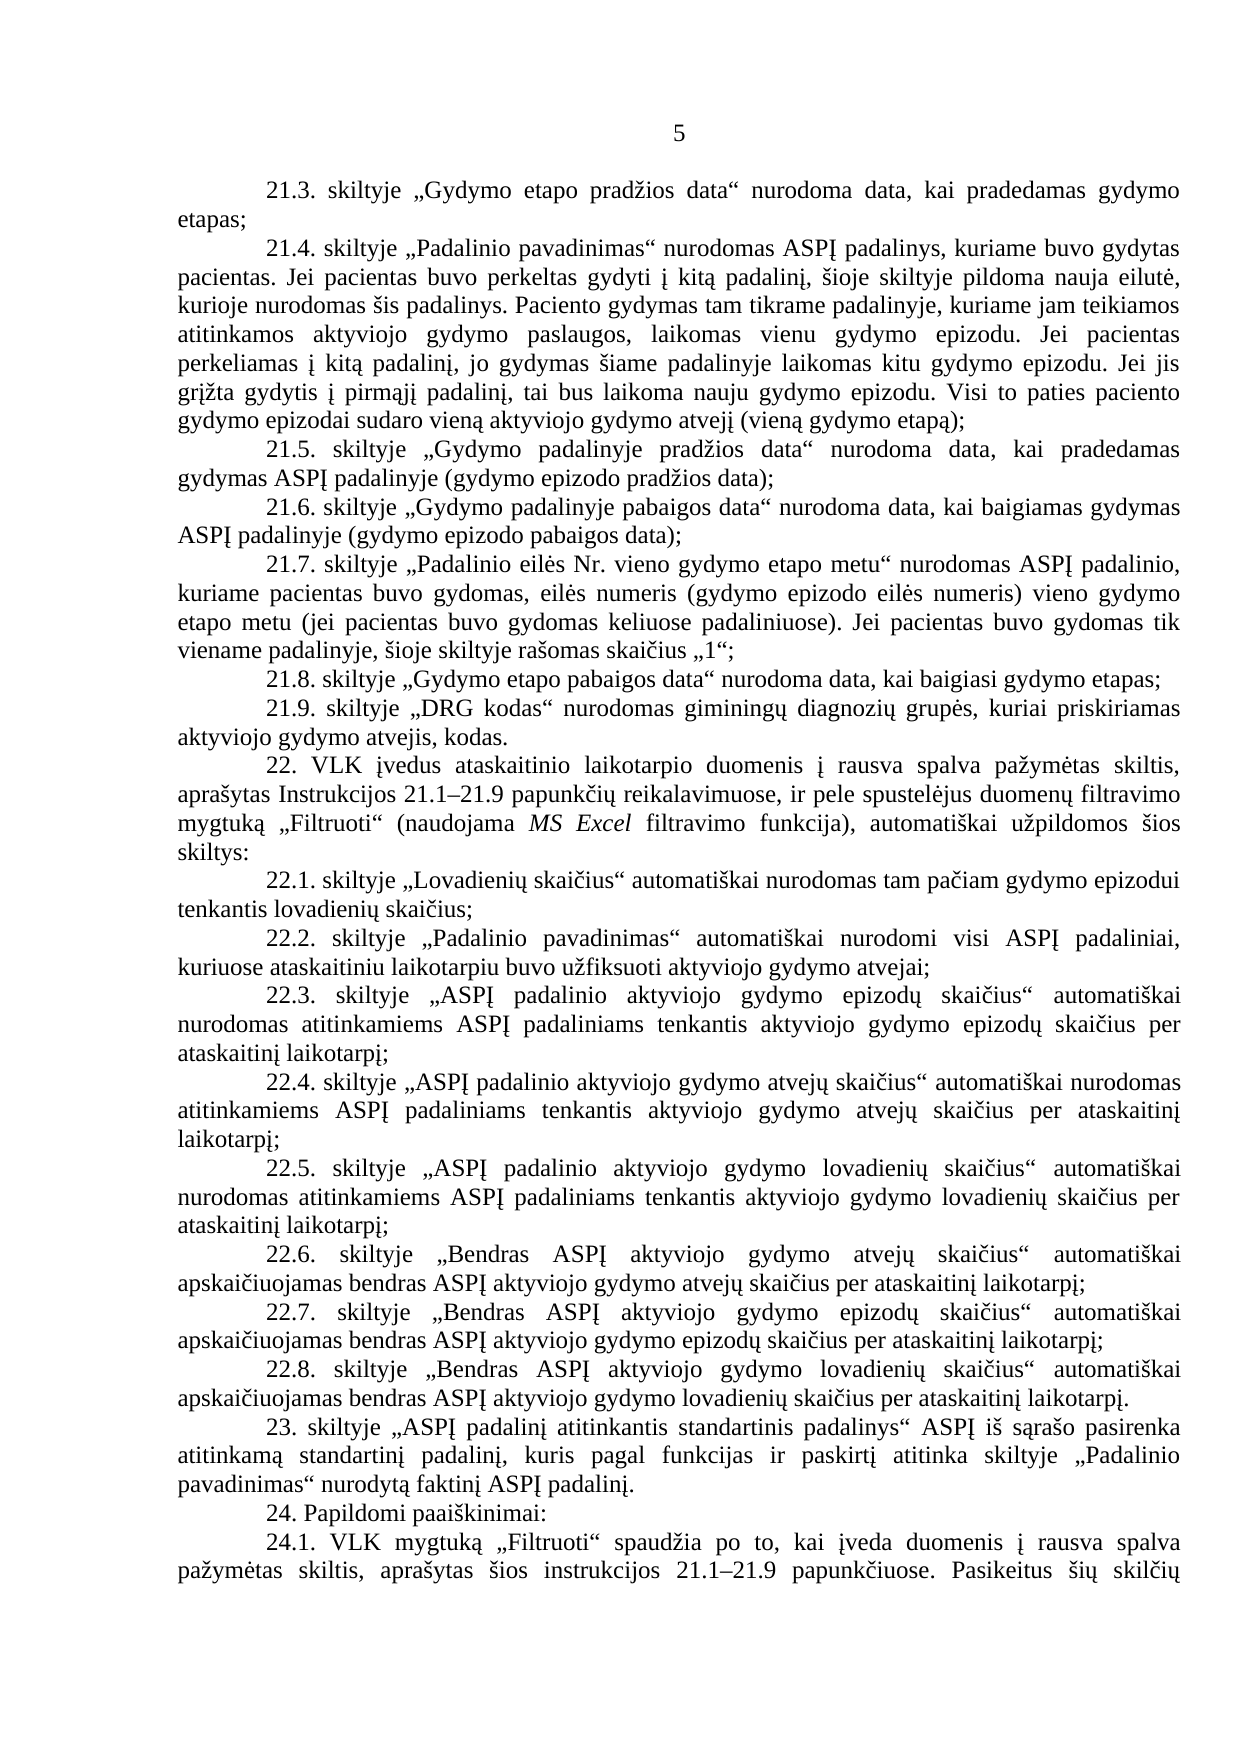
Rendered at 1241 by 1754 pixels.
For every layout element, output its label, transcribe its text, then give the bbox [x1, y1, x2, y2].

text 22. VLK įvedus ataskaitinio laikotarpio duomenis į rausva spalva pažymėtas skiltis, aprašytas Instrukcijos 21.1–21.9 papunkčių reikalavimuose, ir pele spustelėjus duomenų filtravimo mygtuką „Filtruoti“ (naudojama MS Excel filtravimo funkcija), automatiškai užpildomos šios skiltys: [177, 751, 1181, 866]
text 23. skiltyje „ASPĮ padalinį atitinkantis standartinis padalinys“ ASPĮ iš sąrašo pasirenka atitinkamą standartinį padalinį, kuris pagal funkcijas ir paskirtį atitinka skiltyje „Padalinio pavadinimas“ nurodytą faktinį ASPĮ padalinį. [177, 1412, 1181, 1498]
text 24.1. VLK mygtuką „Filtruoti“ spaudžia po to, kai įveda duomenis į rausva spalva pažymėtas skiltis, aprašytas šios instrukcijos 21.1–21.9 papunkčiuose. Pasikeitus šių skilčių [177, 1527, 1181, 1584]
text 21.3. skiltyje „Gydymo etapo pradžios data“ nurodoma data, kai pradedamas gydymo etapas; [177, 176, 1181, 233]
text 22.5. skiltyje „ASPĮ padalinio aktyviojo gydymo lovadienių skaičius“ automatiškai nurodomas atitinkamiems ASPĮ padaliniams tenkantis aktyviojo gydymo lovadienių skaičius per ataskaitinį laikotarpį; [177, 1153, 1181, 1239]
text 21.4. skiltyje „Padalinio pavadinimas“ nurodomas ASPĮ padalinys, kuriame buvo gydytas pacientas. Jei pacientas buvo perkeltas gydyti į kitą padalinį, šioje skiltyje pildoma nauja eilutė, kurioje nurodomas šis padalinys. Paciento gydymas tam tikrame padalinyje, kuriame jam teikiamos atitinkamos aktyviojo gydymo paslaugos, laikomas vienu gydymo epizodu. Jei pacientas perkeliamas į kitą padalinį, jo gydymas šiame padalinyje laikomas kitu gydymo epizodu. Jei jis grįžta gydytis į pirmąjį padalinį, tai bus laikoma nauju gydymo epizodu. Visi to paties paciento gydymo epizodai sudaro vieną aktyviojo gydymo atvejį (vieną gydymo etapą); [177, 233, 1181, 434]
text 22.3. skiltyje „ASPĮ padalinio aktyviojo gydymo epizodų skaičius“ automatiškai nurodomas atitinkamiems ASPĮ padaliniams tenkantis aktyviojo gydymo epizodų skaičius per ataskaitinį laikotarpį; [177, 981, 1181, 1067]
text 21.7. skiltyje „Padalinio eilės Nr. vieno gydymo etapo metu“ nurodomas ASPĮ padalinio, kuriame pacientas buvo gydomas, eilės numeris (gydymo epizodo eilės numeris) vieno gydymo etapo metu (jei pacientas buvo gydomas keliuose padaliniuose). Jei pacientas buvo gydomas tik viename padalinyje, šioje skiltyje rašomas skaičius „1“; [177, 549, 1181, 664]
text 22.1. skiltyje „Lovadienių skaičius“ automatiškai nurodomas tam pačiam gydymo epizodui tenkantis lovadienių skaičius; [177, 866, 1181, 923]
text 22.7. skiltyje „Bendras ASPĮ aktyviojo gydymo epizodų skaičius“ automatiškai apskaičiuojamas bendras ASPĮ aktyviojo gydymo epizodų skaičius per ataskaitinį laikotarpį; [177, 1297, 1181, 1354]
text 22.8. skiltyje „Bendras ASPĮ aktyviojo gydymo lovadienių skaičius“ automatiškai apskaičiuojamas bendras ASPĮ aktyviojo gydymo lovadienių skaičius per ataskaitinį laikotarpį. [177, 1354, 1181, 1412]
text 22.4. skiltyje „ASPĮ padalinio aktyviojo gydymo atvejų skaičius“ automatiškai nurodomas atitinkamiems ASPĮ padaliniams tenkantis aktyviojo gydymo atvejų skaičius per ataskaitinį laikotarpį; [177, 1067, 1181, 1153]
text 22.2. skiltyje „Padalinio pavadinimas“ automatiškai nurodomi visi ASPĮ padaliniai, kuriuose ataskaitiniu laikotarpiu buvo užfiksuoti aktyviojo gydymo atvejai; [177, 923, 1181, 981]
text 21.6. skiltyje „Gydymo padalinyje pabaigos data“ nurodoma data, kai baigiamas gydymas ASPĮ padalinyje (gydymo epizodo pabaigos data); [177, 492, 1181, 549]
text 21.5. skiltyje „Gydymo padalinyje pradžios data“ nurodoma data, kai pradedamas gydymas ASPĮ padalinyje (gydymo epizodo pradžios data); [177, 434, 1181, 492]
text 24. Papildomi paaiškinimai: [177, 1498, 1181, 1527]
text 21.8. skiltyje „Gydymo etapo pabaigos data“ nurodoma data, kai baigiasi gydymo etapas; [177, 664, 1181, 693]
text 21.9. skiltyje „DRG kodas“ nurodomas giminingų diagnozių grupės, kuriai priskiriamas aktyviojo gydymo atvejis, kodas. [177, 693, 1181, 751]
text 22.6. skiltyje „Bendras ASPĮ aktyviojo gydymo atvejų skaičius“ automatiškai apskaičiuojamas bendras ASPĮ aktyviojo gydymo atvejų skaičius per ataskaitinį laikotarpį; [177, 1239, 1181, 1297]
